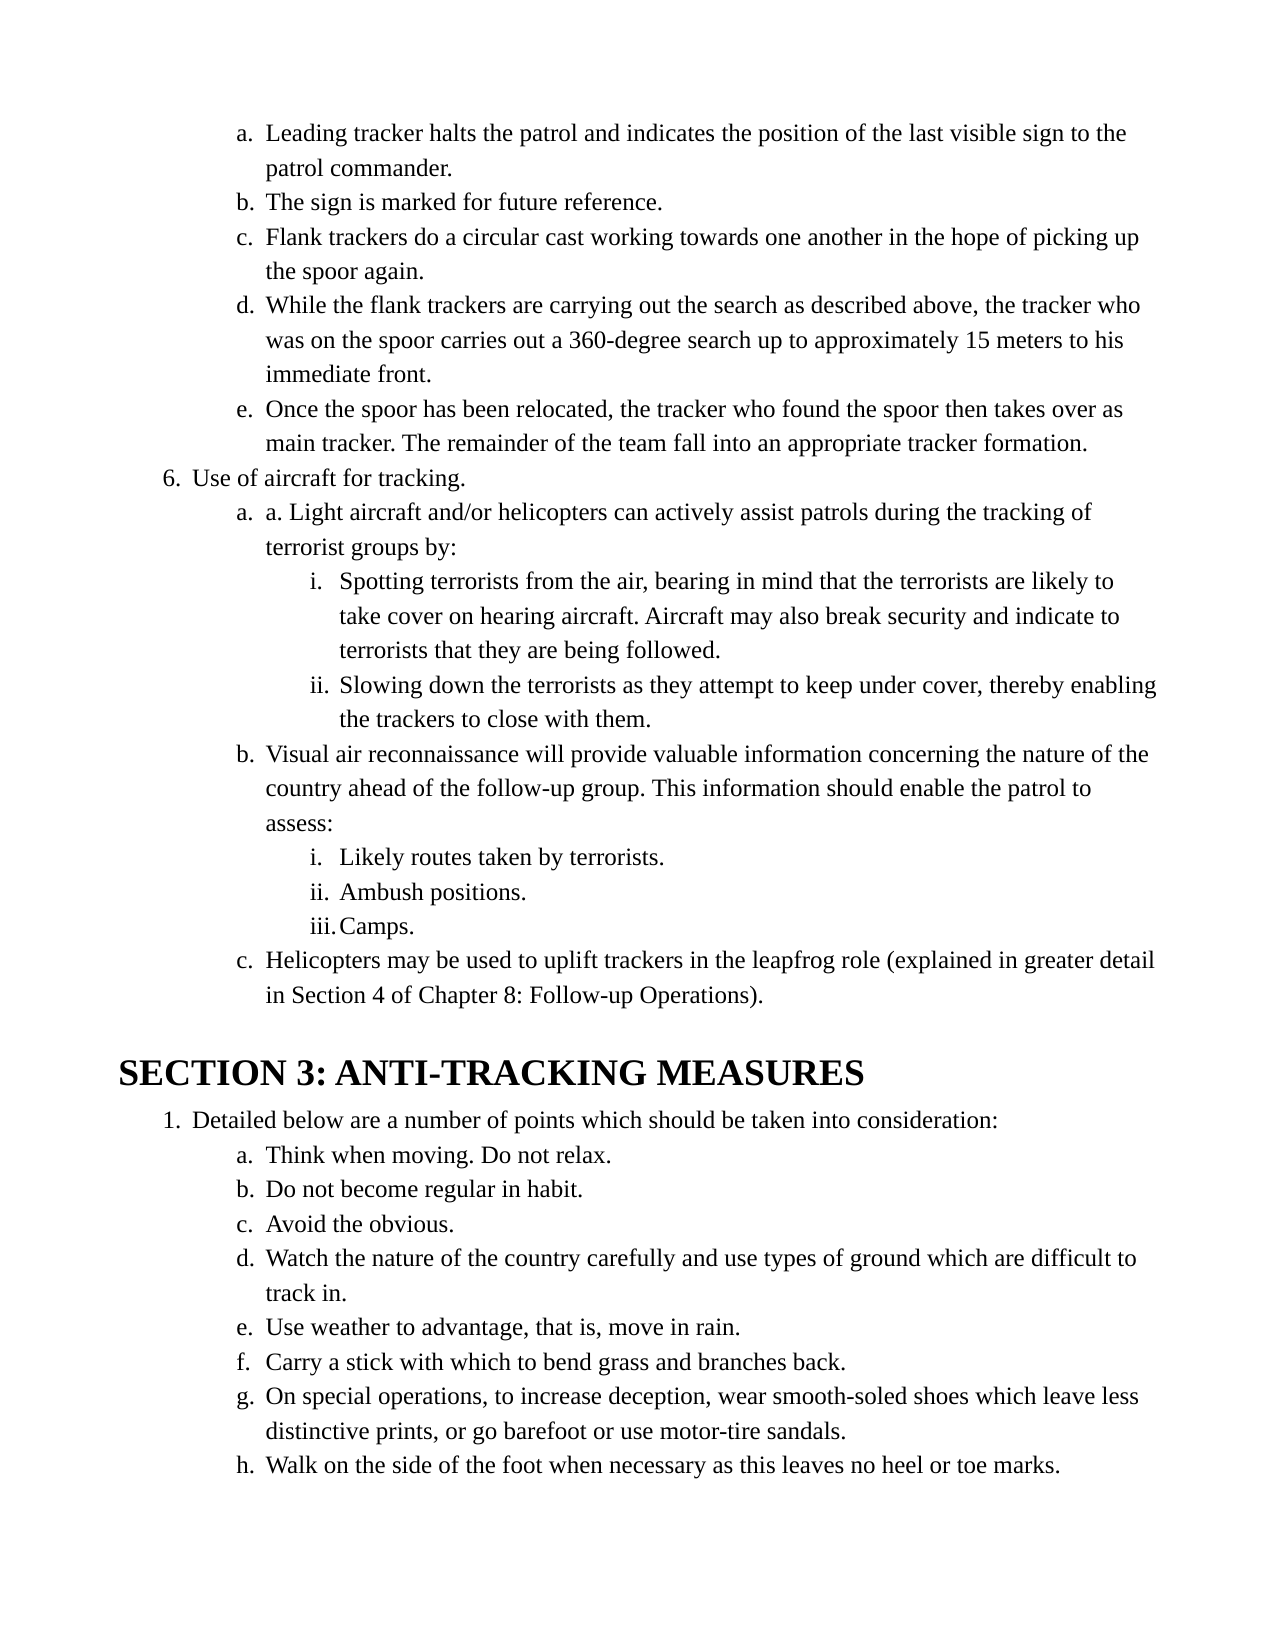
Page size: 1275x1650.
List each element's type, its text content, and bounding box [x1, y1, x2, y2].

list Think when moving. Do not relax. [236, 1140, 1157, 1169]
list Watch the nature of the country carefully and use types of ground which are difficult to track in. [236, 1243, 1157, 1307]
list Camps. [309, 911, 1157, 940]
list Walk on the side of the foot when necessary as this leaves no heel or toe marks. [236, 1450, 1157, 1479]
list Slowing down the terrorists as they attempt to keep under cover, thereby enabling the trackers to close with them. [309, 670, 1157, 733]
list Use of aircraft for tracking. [162, 463, 1157, 492]
list The sign is marked for future reference. [236, 187, 1157, 216]
subtitle SECTION 3: ANTI-TRACKING MEASURES [118, 1050, 1157, 1093]
list Flank trackers do a circular cast working towards one another in the hope of picking up the spoor again. [236, 222, 1157, 285]
list Detailed below are a number of points which should be taken into consideration: [162, 1106, 1157, 1134]
list Spotting terrorists from the air, bearing in mind that the terrorists are likely to take cover on hearing aircraft. Aircraft may also break security and indicate to terrorists that they are being followed. [309, 566, 1157, 664]
list Helicopters may be used to uplift trackers in the leapfrog role (explained in greater detail in Section 4 of Chapter 8: Follow-up Operations). [236, 946, 1157, 1009]
list Use weather to advantage, that is, move in rain. [236, 1312, 1157, 1341]
list On special operations, to increase deception, wear smooth-soled shoes which leave less distinctive prints, or go barefoot or use motor-tire sandals. [236, 1381, 1157, 1445]
list Once the spoor has been relocated, the tracker who found the spoor then takes over as main tracker. The remainder of the team fall into an appropriate tracker formation. [236, 394, 1157, 457]
list Likely routes taken by terrorists. [309, 842, 1157, 871]
list Ambush positions. [309, 877, 1157, 905]
list Carry a stick with which to bend grass and branches back. [236, 1347, 1157, 1376]
list a. Light aircraft and/or helicopters can actively assist patrols during the tracking of terrorist groups by: [236, 497, 1157, 561]
list While the flank trackers are carrying out the search as described above, the tracker who was on the spoor carries out a 360-degree search up to approximately 15 meters to his immediate front. [236, 291, 1157, 388]
list Avoid the obvious. [236, 1209, 1157, 1238]
list Visual air reconnaissance will provide valuable information concerning the nature of the country ahead of the follow-up group. This information should enable the patrol to assess: [236, 739, 1157, 836]
list Leading tracker halts the patrol and indicates the position of the last visible sign to the patrol commander. [236, 118, 1157, 181]
list Do not become regular in habit. [236, 1174, 1157, 1203]
